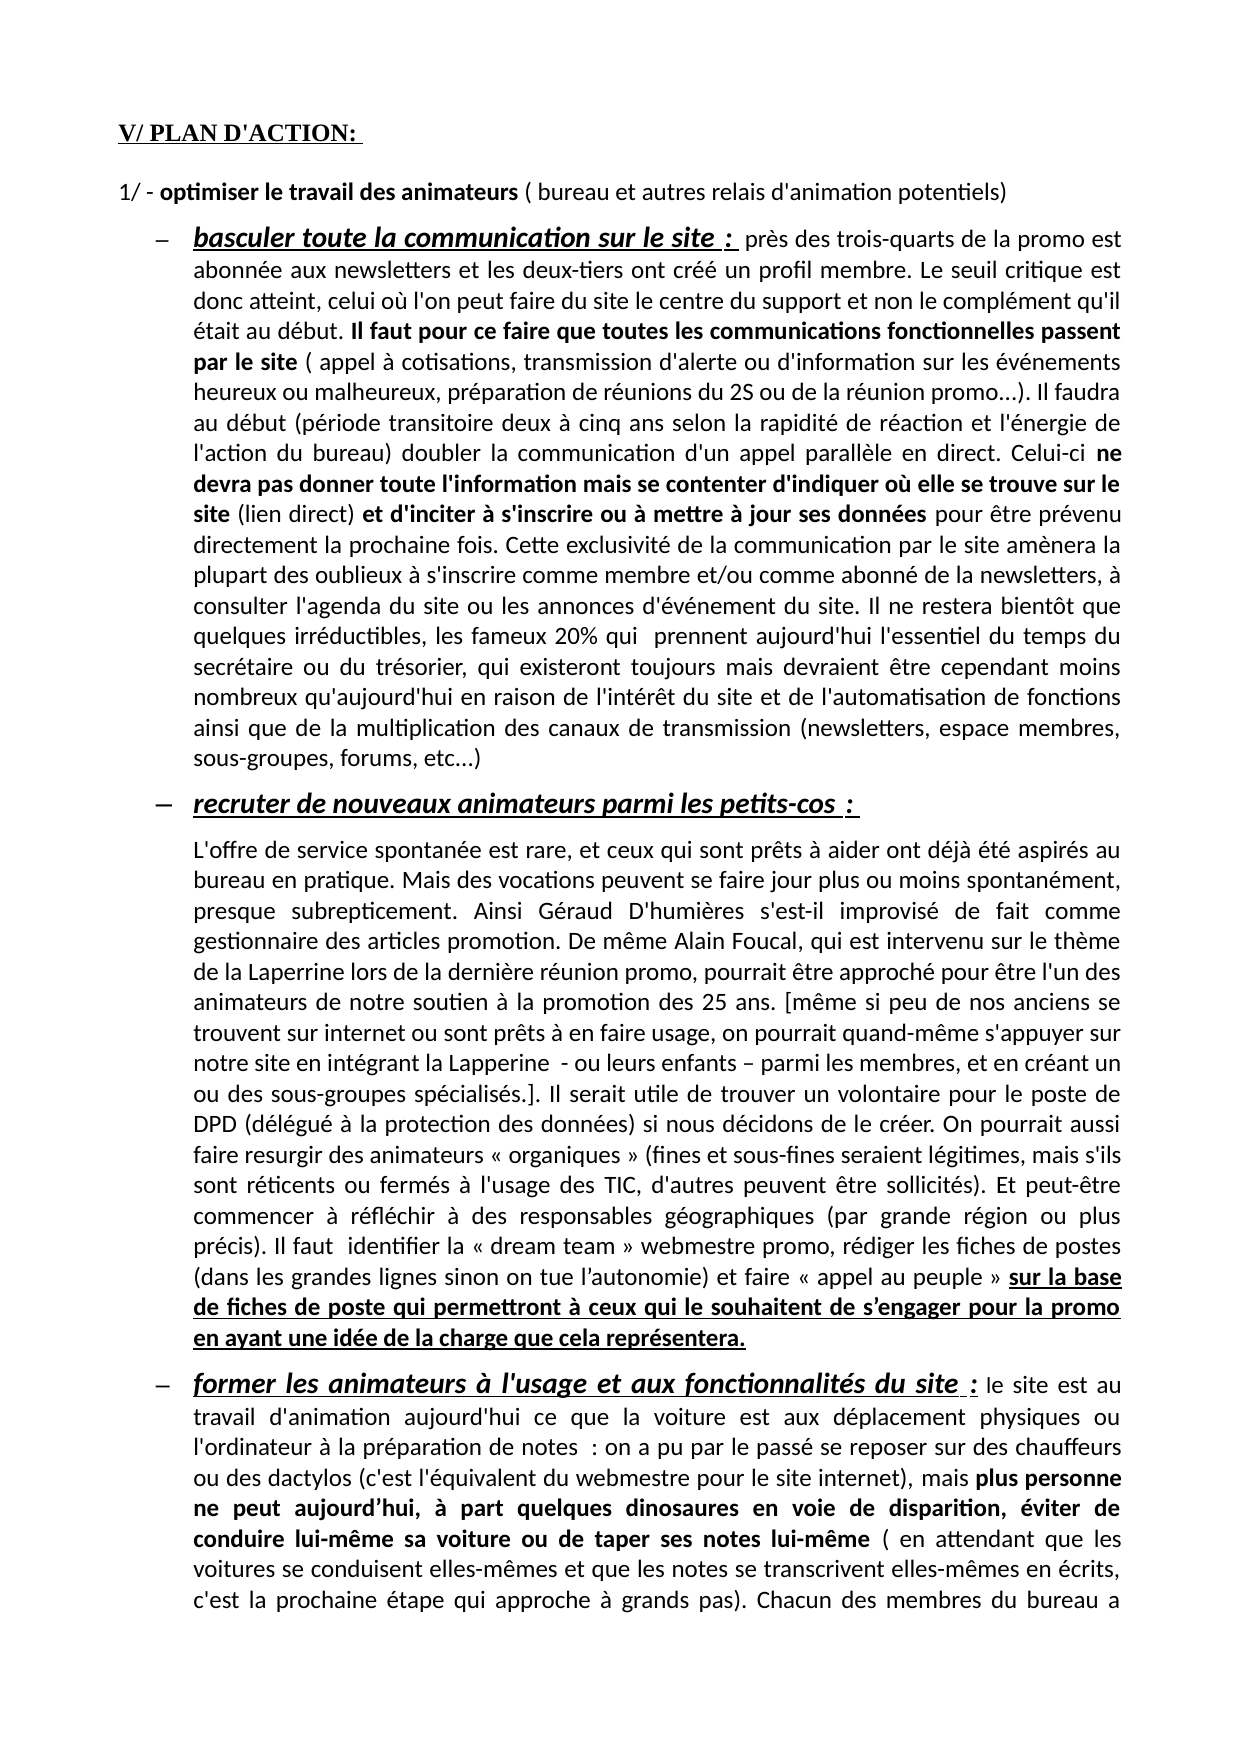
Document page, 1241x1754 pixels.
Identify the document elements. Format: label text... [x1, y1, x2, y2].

text 1/ - optimiser le travail des animateurs ( bureau et autres relais d'animation potentiels) [118, 176, 1122, 206]
list L'offre de service spontanée est rare, et ceux qui sont prêts à aider ont déjà été aspirés au bureau en pratique. Mais des vocations peuvent se faire jour plus ou moins spontanément, presque subrepticement. Ainsi Géraud D'humières s'est-il improvisé de fait comme gestionnaire des articles promotion. De même Alain Foucal, qui est intervenu sur le thème de la Laperrine lors de la dernière réunion promo, pourrait être approché pour être l'un des animateurs de notre soutien à la promotion des 25 ans. [même si peu de nos anciens se trouvent sur internet ou sont prêts à en faire usage, on pourrait quand-même s'appuyer sur notre site en intégrant la Lapperine - ou leurs enfants – parmi les membres, et en créant un ou des sous-groupes spécialisés.]. Il serait utile de trouver un volontaire pour le poste de DPD (délégué à la protection des données) si nous décidons de le créer. On pourrait aussi faire resurgir des animateurs « organiques » (fines et sous-fines seraient légitimes, mais s'ils sont réticents ou fermés à l'usage des TIC, d'autres peuvent être sollicités). Et peut-être commencer à réfléchir à des responsables géographiques (par grande région ou plus précis). Il faut identifier la « dream team » webmestre promo, rédiger les fiches de postes (dans les grandes lignes sinon on tue l’autonomie) et faire « appel au peuple » sur la base de fiches de poste qui permettront à ceux qui le souhaitent de s’engager pour la promo en ayant une idée de la charge que cela représentera. [156, 834, 1122, 1353]
list former les animateurs à l'usage et aux fonctionnalités du site : le site est au travail d'animation aujourd'hui ce que la voiture est aux déplacement physiques ou l'ordinateur à la préparation de notes : on a pu par le passé se reposer sur des chauffeurs ou des dactylos (c'est l'équivalent du webmestre pour le site internet), mais plus personne ne peut aujourd’hui, à part quelques dinosaures en voie de disparition, éviter de conduire lui-même sa voiture ou de taper ses notes lui-même ( en attendant que les voitures se conduisent elles-mêmes et que les notes se transcrivent elles-mêmes en écrits, c'est la prochaine étape qui approche à grands pas). Chacun des membres du bureau a [156, 1365, 1122, 1614]
list recruter de nouveaux animateurs parmi les petits-cos : [156, 786, 1122, 821]
text V/ PLAN D'ACTION: [118, 118, 1122, 147]
list basculer toute la communication sur le site : près des trois-quarts de la promo est abonnée aux newsletters et les deux-tiers ont créé un profil membre. Le seuil critique est donc atteint, celui où l'on peut faire du site le centre du support et non le complément qu'il était au début. Il faut pour ce faire que toutes les communications fonctionnelles passent par le site ( appel à cotisations, transmission d'alerte ou d'information sur les événements heureux ou malheureux, préparation de réunions du 2S ou de la réunion promo...). Il faudra au début (période transitoire deux à cinq ans selon la rapidité de réaction et l'énergie de l'action du bureau) doubler la communication d'un appel parallèle en direct. Celui-ci ne devra pas donner toute l'information mais se contenter d'indiquer où elle se trouve sur le site (lien direct) et d'inciter à s'inscrire ou à mettre à jour ses données pour être prévenu directement la prochaine fois. Cette exclusivité de la communication par le site amènera la plupart des oublieux à s'inscrire comme membre et/ou comme abonné de la newsletters, à consulter l'agenda du site ou les annonces d'événement du site. Il ne restera bientôt que quelques irréductibles, les fameux 20% qui prennent aujourd'hui l'essentiel du temps du secrétaire ou du trésorier, qui existeront toujours mais devraient être cependant moins nombreux qu'aujourd'hui en raison de l'intérêt du site et de l'automatisation de fonctions ainsi que de la multiplication des canaux de transmission (newsletters, espace membres, sous-groupes, forums, etc...) [156, 219, 1122, 773]
